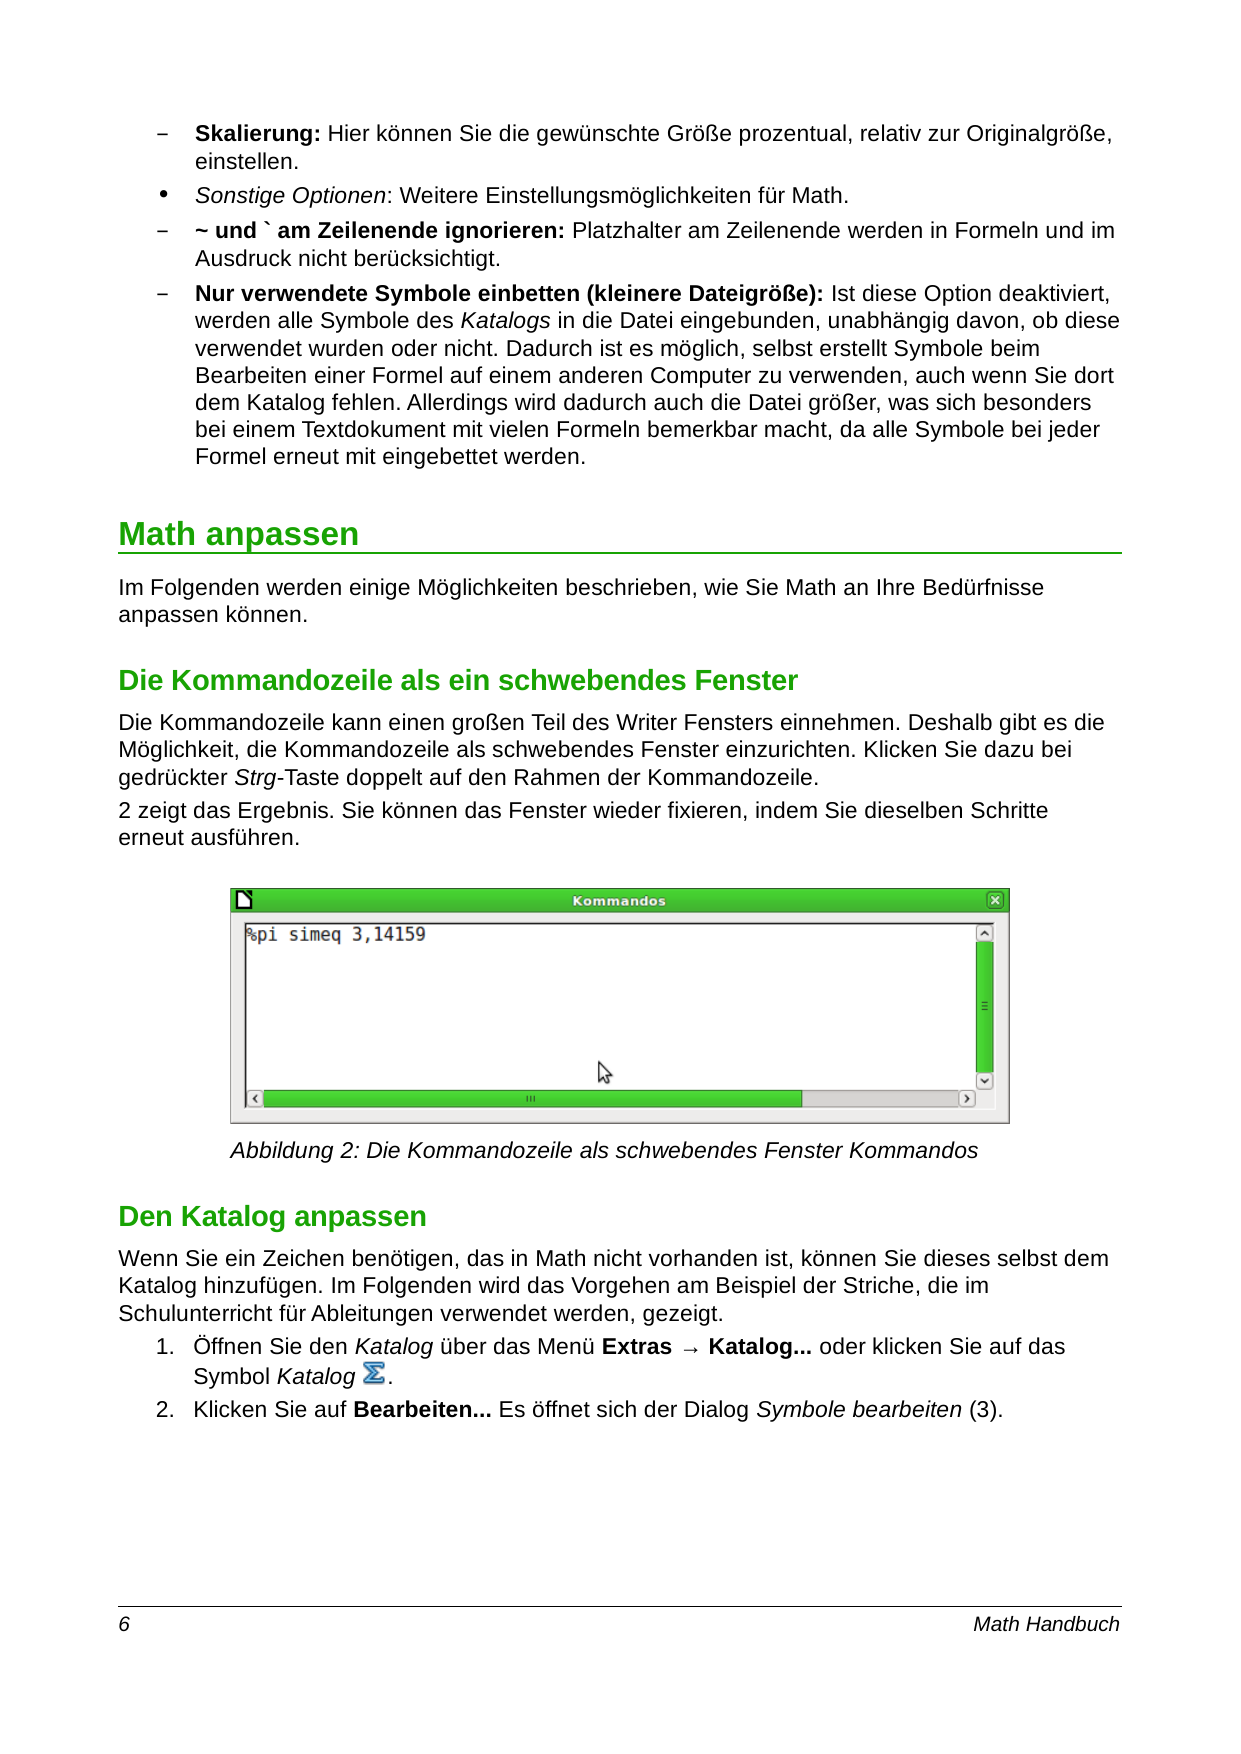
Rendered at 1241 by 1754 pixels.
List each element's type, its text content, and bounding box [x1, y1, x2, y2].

picture [230, 888, 1010, 1124]
list Skalierung: Hier können Sie die gewünschte Größe prozentual, relativ zur Originalgröße, einstellen. [156, 118, 1122, 174]
subtitle Den Katalog anpassen [118, 1199, 1122, 1232]
subtitle Die Kommandozeile als ein schwebendes Fenster [118, 663, 1122, 696]
text Abbildung 2 zeigt das Ergebnis. Sie können das Fenster wieder fixieren, indem Sie dieselben Schritte erneut ausführen. [118, 796, 1122, 851]
list Nur verwendete Symbole einbetten (kleinere Dateigröße): Ist diese Option deaktiviert, werden alle Symbole des Katalogs in die Datei eingebunden, unabhängig davon, ob diese verwendet wurden oder nicht. Dadurch ist es möglich, selbst erstellt Symbole beim Bearbeiten einer Formel auf einem anderen Computer zu verwenden, auch wenn Sie dort dem Katalog fehlen. Allerdings wird dadurch auch die Datei größer, was sich besonders bei einem Textdokument mit vielen Formeln bemerkbar macht, da alle Symbole bei jeder Formel erneut mit eingebettet werden. [156, 278, 1122, 469]
text Im Folgenden werden einige Möglichkeiten beschrieben, wie Sie Math an Ihre Bedürfnisse anpassen können. [118, 573, 1122, 627]
text Abbildung 2: Die Kommandozeile als schwebendes Fenster Kommandos [230, 1136, 1010, 1163]
list Wenn Sie ein Zeichen benötigen, das in Math nicht vorhanden ist, können Sie dieses selbst dem Katalog hinzufügen. Im Folgenden wird das Vorgehen am Beispiel der Striche, die im Schulunterricht für Ableitungen verwendet werden, gezeigt. [118, 1245, 1122, 1326]
list Sonstige Optionen: Weitere Einstellungsmöglichkeiten für Math. [156, 180, 1122, 209]
list Öffnen Sie den Katalog über das Menü Extras → Katalog... oder klicken Sie auf das Symbol Katalog . [156, 1332, 1122, 1389]
list ~ und ` am Zeilenende ignorieren: Platzhalter am Zeilenende werden in Formeln und im Ausdruck nicht berücksichtigt. [156, 216, 1122, 272]
picture [362, 1359, 388, 1385]
list Klicken Sie auf Bearbeiten... Es öffnet sich der Dialog Symbole bearbeiten (Abbildung 3). [156, 1396, 1122, 1423]
subtitle Math anpassen [118, 514, 1122, 552]
list Die Kommandozeile kann einen großen Teil des Writer Fensters einnehmen. Deshalb gibt es die Möglichkeit, die Kommandozeile als schwebendes Fenster einzurichten. Klicken Sie dazu bei gedrückter Strg-Taste doppelt auf den Rahmen der Kommandozeile. [118, 709, 1122, 790]
